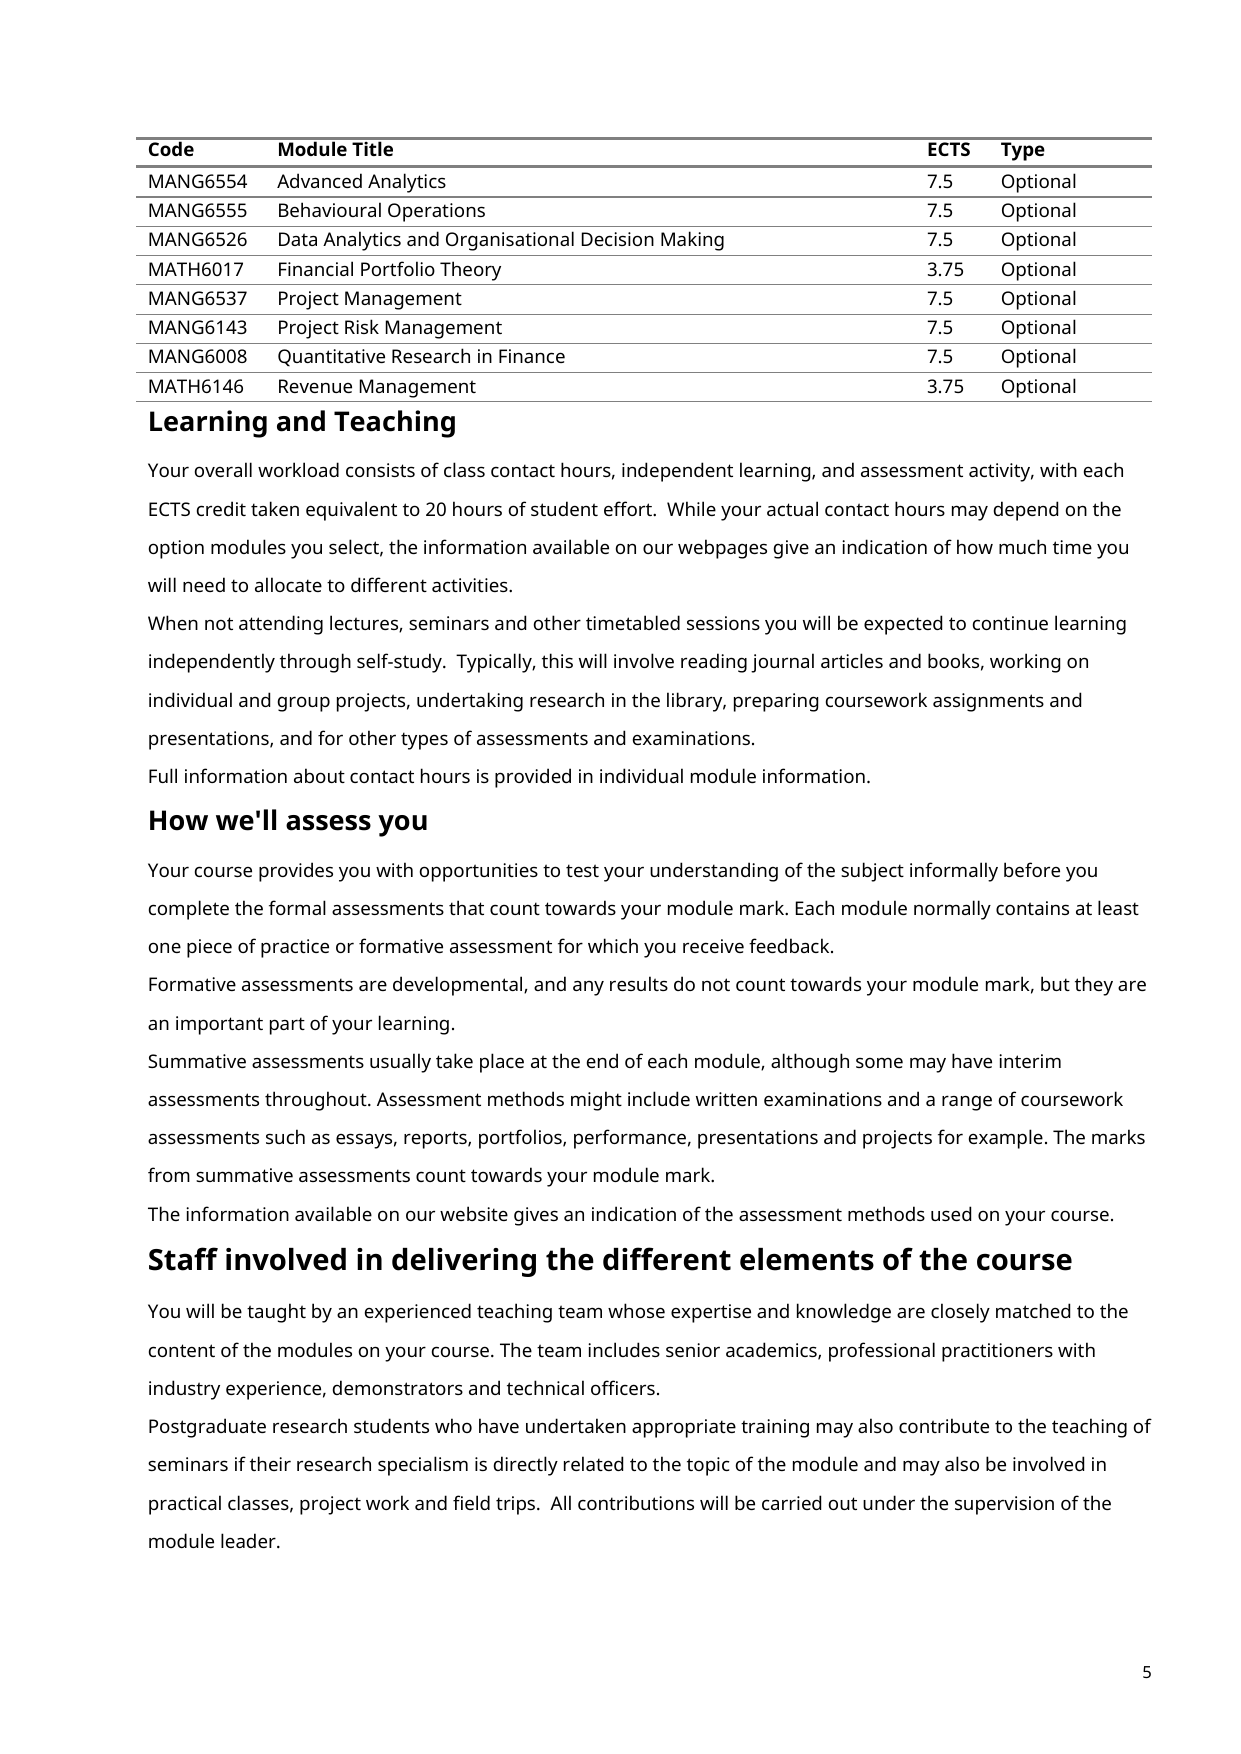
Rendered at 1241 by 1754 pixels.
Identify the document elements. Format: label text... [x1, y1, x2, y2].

table_cell Revenue Management [266, 373, 916, 401]
table_cell Optional [989, 168, 1152, 196]
table_cell Behavioural Operations [266, 198, 916, 226]
subtitle Learning and Teaching [148, 402, 1152, 439]
table_cell Optional [989, 315, 1152, 343]
table_cell Optional [989, 373, 1152, 401]
table_cell Optional [989, 285, 1152, 313]
subtitle How we'll assess you [148, 802, 1152, 838]
table_cell ECTS [916, 140, 989, 165]
table_cell 7.5 [916, 227, 989, 255]
table_cell MANG6008 [136, 344, 266, 372]
text Summative assessments usually take place at the end of each module, although some may have interim assessments throughout. Assessment methods might include written examinations and a range of coursework assessments such as essays, reports, portfolios, performance, presentations and projects for example. The marks from summative assessments count towards your module mark. [148, 1048, 1152, 1188]
text Full information about contact hours is provided in individual module information. [148, 763, 1152, 789]
text Your course provides you with opportunities to test your understanding of the subject informally before you complete the formal assessments that count towards your module mark. Each module normally contains at least one piece of practice or formative assessment for which you receive feedback. [148, 857, 1152, 959]
table_cell Type [989, 140, 1152, 165]
table_cell 3.75 [916, 256, 989, 284]
table_cell Financial Portfolio Theory [266, 256, 916, 284]
table_cell Module Title [266, 140, 916, 165]
table_cell 7.5 [916, 168, 989, 196]
table_cell MATH6146 [136, 373, 266, 401]
table_cell Project Management [266, 285, 916, 313]
table_cell MANG6143 [136, 315, 266, 343]
table_cell 3.75 [916, 373, 989, 401]
table_cell Data Analytics and Organisational Decision Making [266, 227, 916, 255]
subtitle Staff involved in delivering the different elements of the course [148, 1239, 1152, 1279]
table_cell 7.5 [916, 344, 989, 372]
table_cell Project Risk Management [266, 315, 916, 343]
table_cell MANG6555 [136, 198, 266, 226]
text Your overall workload consists of class contact hours, independent learning, and assessment activity, with each ECTS credit taken equivalent to 20 hours of student effort. While your actual contact hours may depend on the option modules you select, the information available on our webpages give an indication of how much time you will need to allocate to different activities. [148, 458, 1152, 598]
table_cell MANG6554 [136, 168, 266, 196]
table_cell Optional [989, 344, 1152, 372]
table_cell Code [136, 140, 266, 165]
table_cell MATH6017 [136, 256, 266, 284]
table_cell 7.5 [916, 315, 989, 343]
table_cell Optional [989, 198, 1152, 226]
table_cell 7.5 [916, 285, 989, 313]
text Postgraduate research students who have undertaken appropriate training may also contribute to the teaching of seminars if their research specialism is directly related to the topic of the module and may also be involved in practical classes, project work and field trips. All contributions will be carried out under the supervision of the module leader. [148, 1413, 1152, 1554]
text You will be taught by an experienced teaching team whose expertise and knowledge are closely matched to the content of the modules on your course. The team includes senior academics, professional practitioners with industry experience, demonstrators and technical officers. [148, 1299, 1152, 1401]
table_cell Optional [989, 227, 1152, 255]
table_cell Optional [989, 256, 1152, 284]
text When not attending lectures, seminars and other timetabled sessions you will be expected to continue learning independently through self-study. Typically, this will involve reading journal articles and books, working on individual and group projects, undertaking research in the library, preparing coursework assignments and presentations, and for other types of assessments and examinations. [148, 611, 1152, 751]
text The information available on our website gives an indication of the assessment methods used on your course. [148, 1201, 1152, 1227]
table_cell Advanced Analytics [266, 168, 916, 196]
table_cell Quantitative Research in Finance [266, 344, 916, 372]
table_cell MANG6537 [136, 285, 266, 313]
text Formative assessments are developmental, and any results do not count towards your module mark, but they are an important part of your learning. [148, 972, 1152, 1035]
table_cell 7.5 [916, 198, 989, 226]
table_cell MANG6526 [136, 227, 266, 255]
